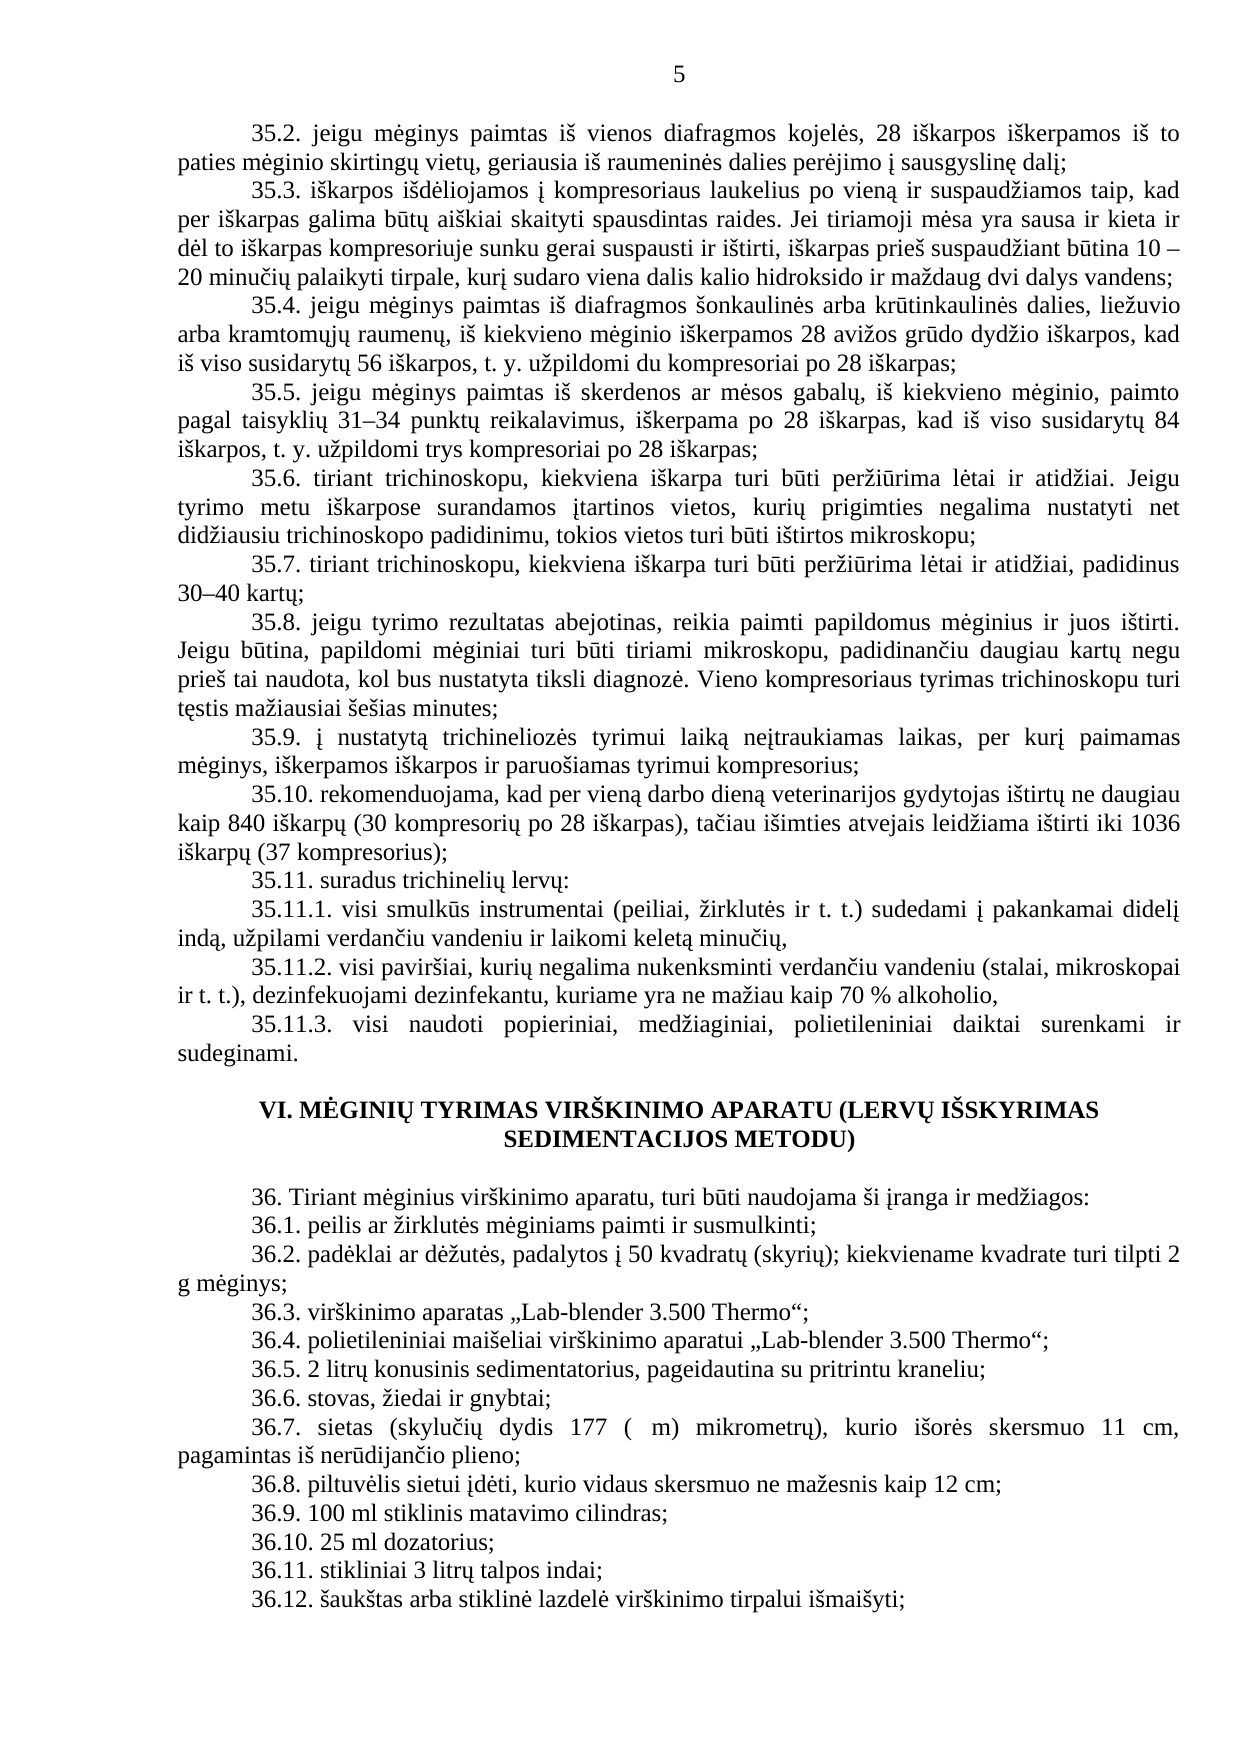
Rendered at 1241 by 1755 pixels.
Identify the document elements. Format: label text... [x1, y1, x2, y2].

text 35.10. rekomenduojama, kad per vieną darbo dieną veterinarijos gydytojas ištirtų ne daugiau kaip 840 iškarpų (30 kompresorių po 28 iškarpas), tačiau išimties atvejais leidžiama ištirti iki 1036 iškarpų (37 kompresorius); [177, 779, 1181, 866]
text 35.2. jeigu mėginys paimtas iš vienos diafragmos kojelės, 28 iškarpos iškerpamos iš to paties mėginio skirtingų vietų, geriausia iš raumeninės dalies perėjimo į sausgyslinę dalį; [177, 118, 1181, 176]
text 35.8. jeigu tyrimo rezultatas abejotinas, reikia paimti papildomus mėginius ir juos ištirti. Jeigu būtina, papildomi mėginiai turi būti tiriami mikroskopu, padidinančiu daugiau kartų negu prieš tai naudota, kol bus nustatyta tiksli diagnozė. Vieno kompresoriaus tyrimas trichinoskopu turi tęstis mažiausiai šešias minutes; [177, 607, 1181, 722]
text 35.4. jeigu mėginys paimtas iš diafragmos šonkaulinės arba krūtinkaulinės dalies, liežuvio arba kramtomųjų raumenų, iš kiekvieno mėginio iškerpamos 28 avižos grūdo dydžio iškarpos, kad iš viso susidarytų 56 iškarpos, t. y. užpildomi du kompresoriai po 28 iškarpas; [177, 291, 1181, 377]
text 35.11.1. visi smulkūs instrumentai (peiliai, žirklutės ir t. t.) sudedami į pakankamai didelį indą, užpilami verdančiu vandeniu ir laikomi keletą minučių, [177, 894, 1181, 952]
text 35.7. tiriant trichinoskopu, kiekviena iškarpa turi būti peržiūrima lėtai ir atidžiai, padidinus 30–40 kartų; [177, 549, 1181, 607]
text 35.5. jeigu mėginys paimtas iš skerdenos ar mėsos gabalų, iš kiekvieno mėginio, paimto pagal taisyklių 31–34 punktų reikalavimus, iškerpama po 28 iškarpas, kad iš viso susidarytų 84 iškarpos, t. y. užpildomi trys kompresoriai po 28 iškarpas; [177, 377, 1181, 463]
text 36.6. stovas, žiedai ir gnybtai; [177, 1383, 1181, 1412]
text 36.1. peilis ar žirklutės mėginiams paimti ir susmulkinti; [177, 1211, 1181, 1239]
text 35.11.3. visi naudoti popieriniai, medžiaginiai, polietileniniai daiktai surenkami ir sudeginami. [177, 1009, 1181, 1067]
text 36.11. stikliniai 3 litrų talpos indai; [177, 1556, 1181, 1584]
text 36. Tiriant mėginius virškinimo aparatu, turi būti naudojama ši įranga ir medžiagos: [177, 1182, 1181, 1211]
text VI. MĖGINIŲ TYRIMAS VIRŠKINIMO APARATU (LERVŲ IŠSKYRIMAS SEDIMENTACIJOS METODU) [177, 1096, 1181, 1153]
text 35.11.2. visi paviršiai, kurių negalima nukenksminti verdančiu vandeniu (stalai, mikroskopai ir t. t.), dezinfekuojami dezinfekantu, kuriame yra ne mažiau kaip 70 % alkoholio, [177, 952, 1181, 1009]
text 36.12. šaukštas arba stiklinė lazdelė virškinimo tirpalui išmaišyti; [177, 1584, 1181, 1613]
text 36.3. virškinimo aparatas „Lab-blender 3.500 Thermo“; [177, 1297, 1181, 1326]
text 35.3. iškarpos išdėliojamos į kompresoriaus laukelius po vieną ir suspaudžiamos taip, kad per iškarpas galima būtų aiškiai skaityti spausdintas raides. Jei tiriamoji mėsa yra sausa ir kieta ir dėl to iškarpas kompresoriuje sunku gerai suspausti ir ištirti, iškarpas prieš suspaudžiant būtina 10 – 20 minučių palaikyti tirpale, kurį sudaro viena dalis kalio hidroksido ir maždaug dvi dalys vandens; [177, 176, 1181, 291]
text 35.11. suradus trichinelių lervų: [177, 866, 1181, 894]
text 36.7. sietas (skylučių dydis 177 (m) mikrometrų), kurio išorės skersmuo 11 cm, pagamintas iš nerūdijančio plieno; [177, 1412, 1181, 1469]
text 36.8. piltuvėlis sietui įdėti, kurio vidaus skersmuo ne mažesnis kaip 12 cm; [177, 1469, 1181, 1498]
text 35.6. tiriant trichinoskopu, kiekviena iškarpa turi būti peržiūrima lėtai ir atidžiai. Jeigu tyrimo metu iškarpose surandamos įtartinos vietos, kurių prigimties negalima nustatyti net didžiausiu trichinoskopo padidinimu, tokios vietos turi būti ištirtos mikroskopu; [177, 463, 1181, 549]
text 36.10. 25 ml dozatorius; [177, 1527, 1181, 1556]
text 36.5. 2 litrų konusinis sedimentatorius, pageidautina su pritrintu kraneliu; [177, 1354, 1181, 1383]
text 35.9. į nustatytą trichineliozės tyrimui laiką neįtraukiamas laikas, per kurį paimamas mėginys, iškerpamos iškarpos ir paruošiamas tyrimui kompresorius; [177, 722, 1181, 779]
text 36.2. padėklai ar dėžutės, padalytos į 50 kvadratų (skyrių); kiekviename kvadrate turi tilpti 2 g mėginys; [177, 1239, 1181, 1297]
text 36.4. polietileniniai maišeliai virškinimo aparatui „Lab-blender 3.500 Thermo“; [177, 1326, 1181, 1354]
text 36.9. 100 ml stiklinis matavimo cilindras; [177, 1498, 1181, 1527]
